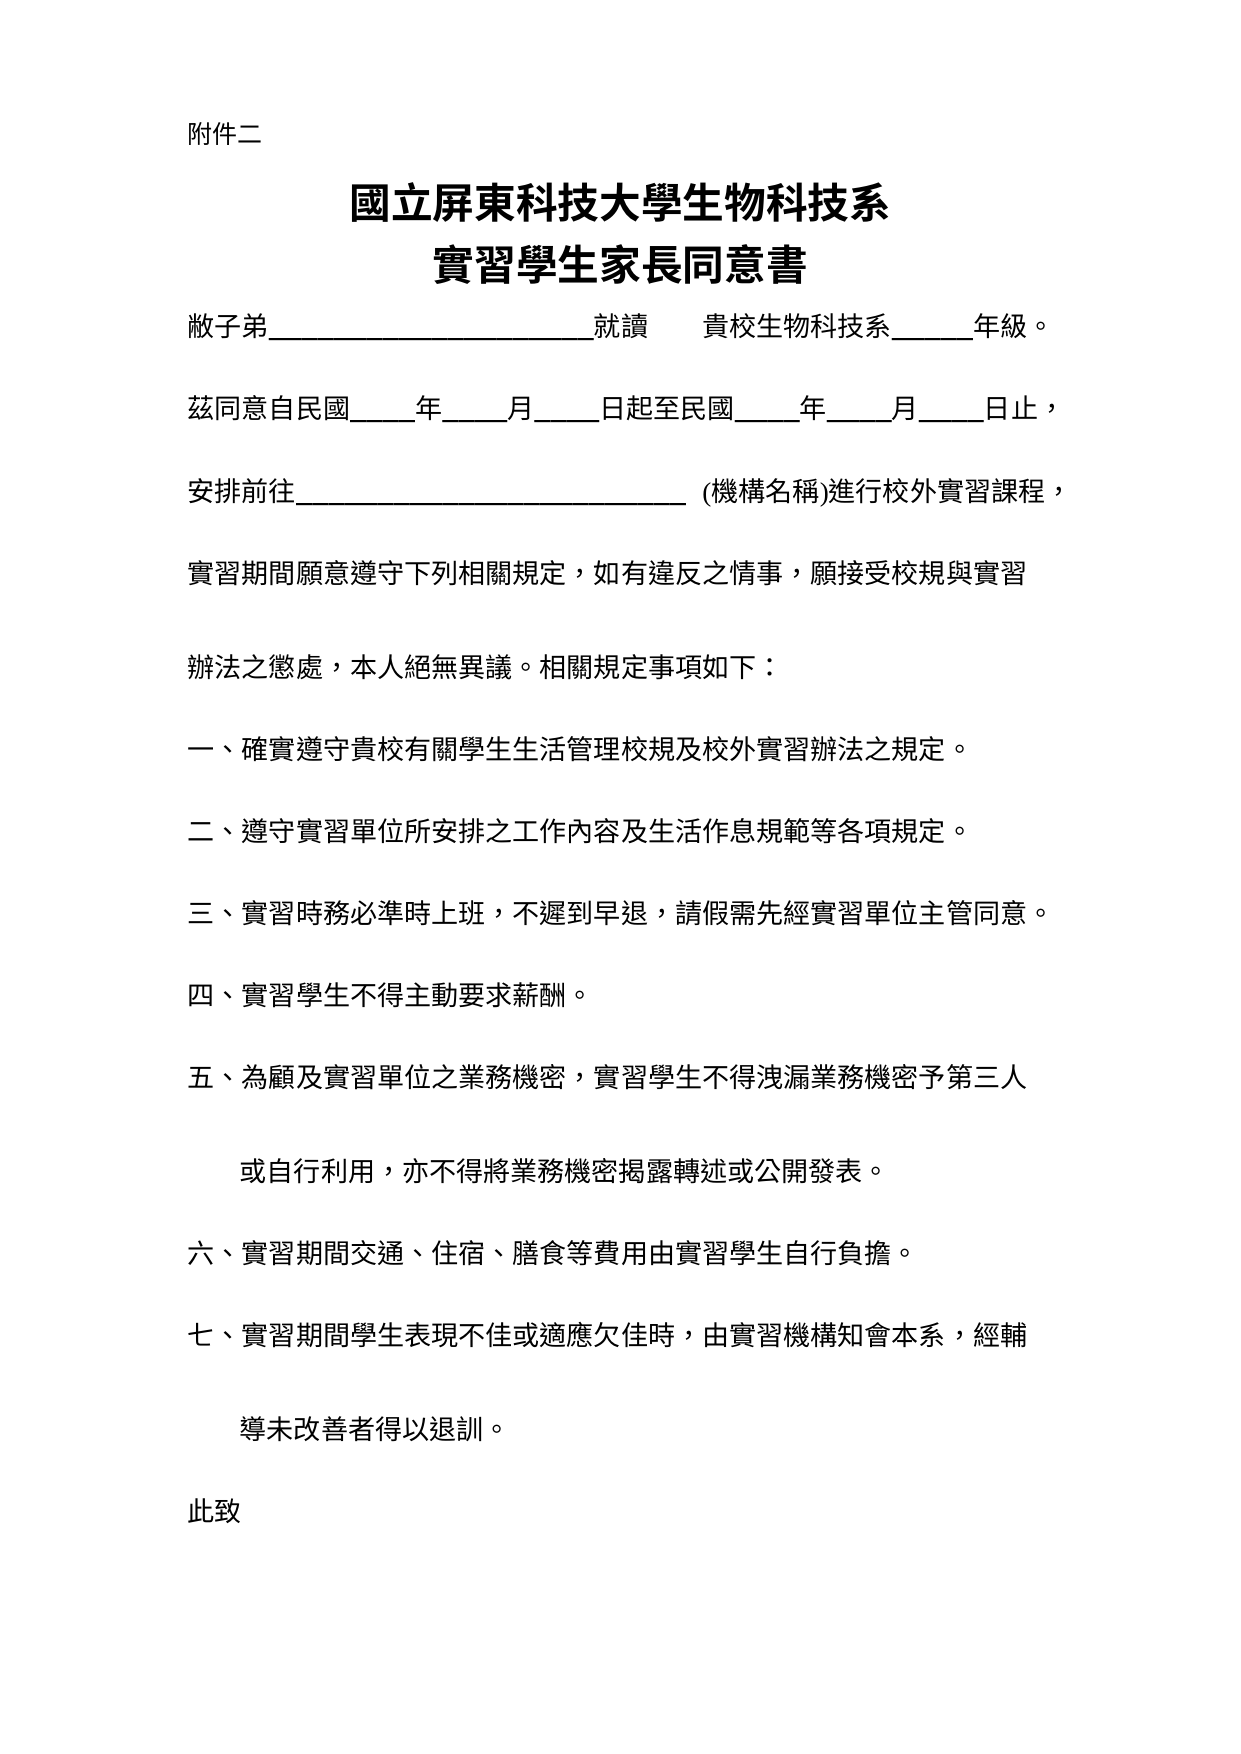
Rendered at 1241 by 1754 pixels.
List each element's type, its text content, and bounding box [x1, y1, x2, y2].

text 一、確實遵守貴校有關學生生活管理校規及校外實習辦法之規定。 [187, 706, 1053, 768]
text 七、實習期間學生表現不佳或適應欠佳時，由實習機構知會本系，經輔導未改善者得以退訓。 [187, 1292, 1053, 1448]
text 茲同意自民國____年____月____日起至民國____年____月____日止， [187, 365, 1053, 428]
text 安排前往________________________ (機構名稱)進行校外實習課程， [187, 448, 1053, 510]
text 四、實習學生不得主動要求薪酬。 [187, 952, 1053, 1014]
text 二、遵守實習單位所安排之工作內容及生活作息規範等各項規定。 [187, 788, 1053, 850]
text 五、為顧及實習單位之業務機密，實習學生不得洩漏業務機密予第三人或自行利用，亦不得將業務機密揭露轉述或公開發表。 [187, 1034, 1053, 1190]
text 附件二 [188, 110, 272, 151]
text 敝子弟____________________就讀 貴校生物科技系_____年級。 [187, 283, 1053, 346]
text 實習期間願意遵守下列相關規定，如有違反之情事，願接受校規與實習辦法之懲處，本人絕無異議。相關規定事項如下： [187, 530, 1053, 686]
text 六、實習期間交通、住宿、膳食等費用由實習學生自行負擔。 [187, 1210, 1053, 1272]
text 實習學生家長同意書 [187, 221, 1053, 283]
text 國立屏東科技大學生物科技系 [187, 158, 1053, 221]
text 三、實習時務必準時上班，不遲到早退，請假需先經實習單位主管同意。 [187, 870, 1053, 932]
text 此致 [187, 1468, 1053, 1530]
